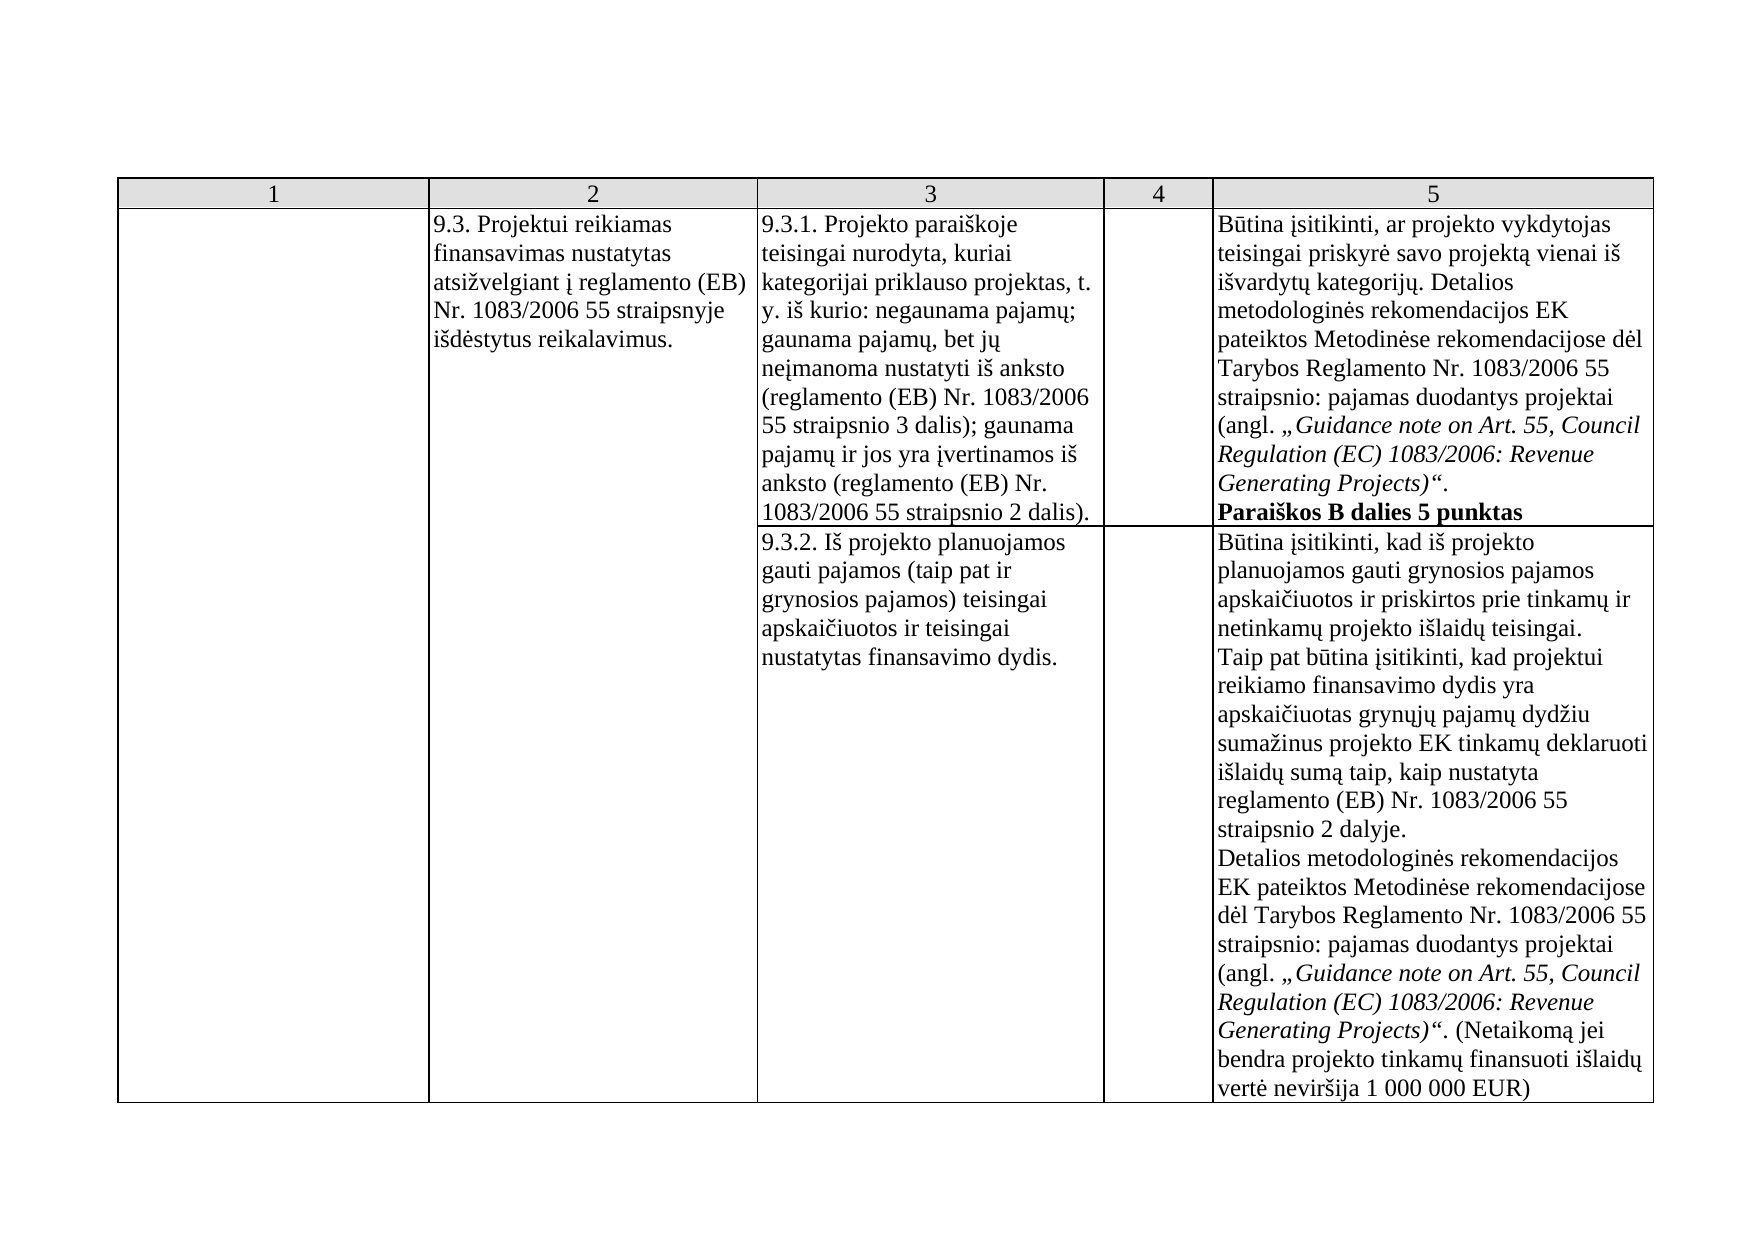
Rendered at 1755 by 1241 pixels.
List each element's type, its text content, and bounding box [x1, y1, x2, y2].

table_header 5 [1214, 179, 1653, 207]
table_cell [119, 209, 428, 1102]
table_header 2 [430, 179, 757, 207]
table_cell 9.3. Projektui reikiamas finansavimas nustatytas atsižvelgiant į reglamento (EB) Nr. 1083/2006 55 straipsnyje išdėstytus reikalavimus. [430, 209, 757, 1102]
table_header 4 [1105, 179, 1212, 207]
table_cell Būtina įsitikinti, kad iš projekto planuojamos gauti grynosios pajamos apskaičiuotos ir priskirtos prie tinkamų ir netinkamų projekto išlaidų teisingai. Taip pat būtina įsitikinti, kad projektui reikiamo finansavimo dydis yra apskaičiuotas grynųjų pajamų dydžiu sumažinus projekto EK tinkamų deklaruoti išlaidų sumą taip, kaip nustatyta reglamento (EB) Nr. 1083/2006 55 straipsnio 2 dalyje. Detalios metodologinės rekomendacijos EK pateiktos Metodinėse rekomendacijose dėl Tarybos Reglamento Nr. 1083/2006 55 straipsnio: pajamas duodantys projektai (angl. „Guidance note on Art. 55, Council Regulation (EC) 1083/2006: Revenue Generating Projects)“. (Netaikomą jei bendra projekto tinkamų finansuoti išlaidų vertė neviršija 1 000 000 EUR) [1214, 527, 1653, 1102]
table_cell [1105, 209, 1212, 525]
table_header 1 [119, 179, 428, 207]
table_cell Būtina įsitikinti, ar projekto vykdytojas teisingai priskyrė savo projektą vienai iš išvardytų kategorijų. Detalios metodologinės rekomendacijos EK pateiktos Metodinėse rekomendacijose dėl Tarybos Reglamento Nr. 1083/2006 55 straipsnio: pajamas duodantys projektai (angl. „Guidance note on Art. 55, Council Regulation (EC) 1083/2006: Revenue Generating Projects)“. Paraiškos B dalies 5 punktas [1214, 209, 1653, 525]
table_cell 9.3.2. Iš projekto planuojamos gauti pajamos (taip pat ir grynosios pajamos) teisingai apskaičiuotos ir teisingai nustatytas finansavimo dydis. [758, 527, 1103, 1102]
table_header 3 [758, 179, 1103, 207]
table_cell [1105, 527, 1212, 1102]
table_cell 9.3.1. Projekto paraiškoje teisingai nurodyta, kuriai kategorijai priklauso projektas, t. y. iš kurio: negaunama pajamų; gaunama pajamų, bet jų neįmanoma nustatyti iš anksto (reglamento (EB) Nr. 1083/2006 55 straipsnio 3 dalis); gaunama pajamų ir jos yra įvertinamos iš anksto (reglamento (EB) Nr. 1083/2006 55 straipsnio 2 dalis). [758, 209, 1103, 525]
